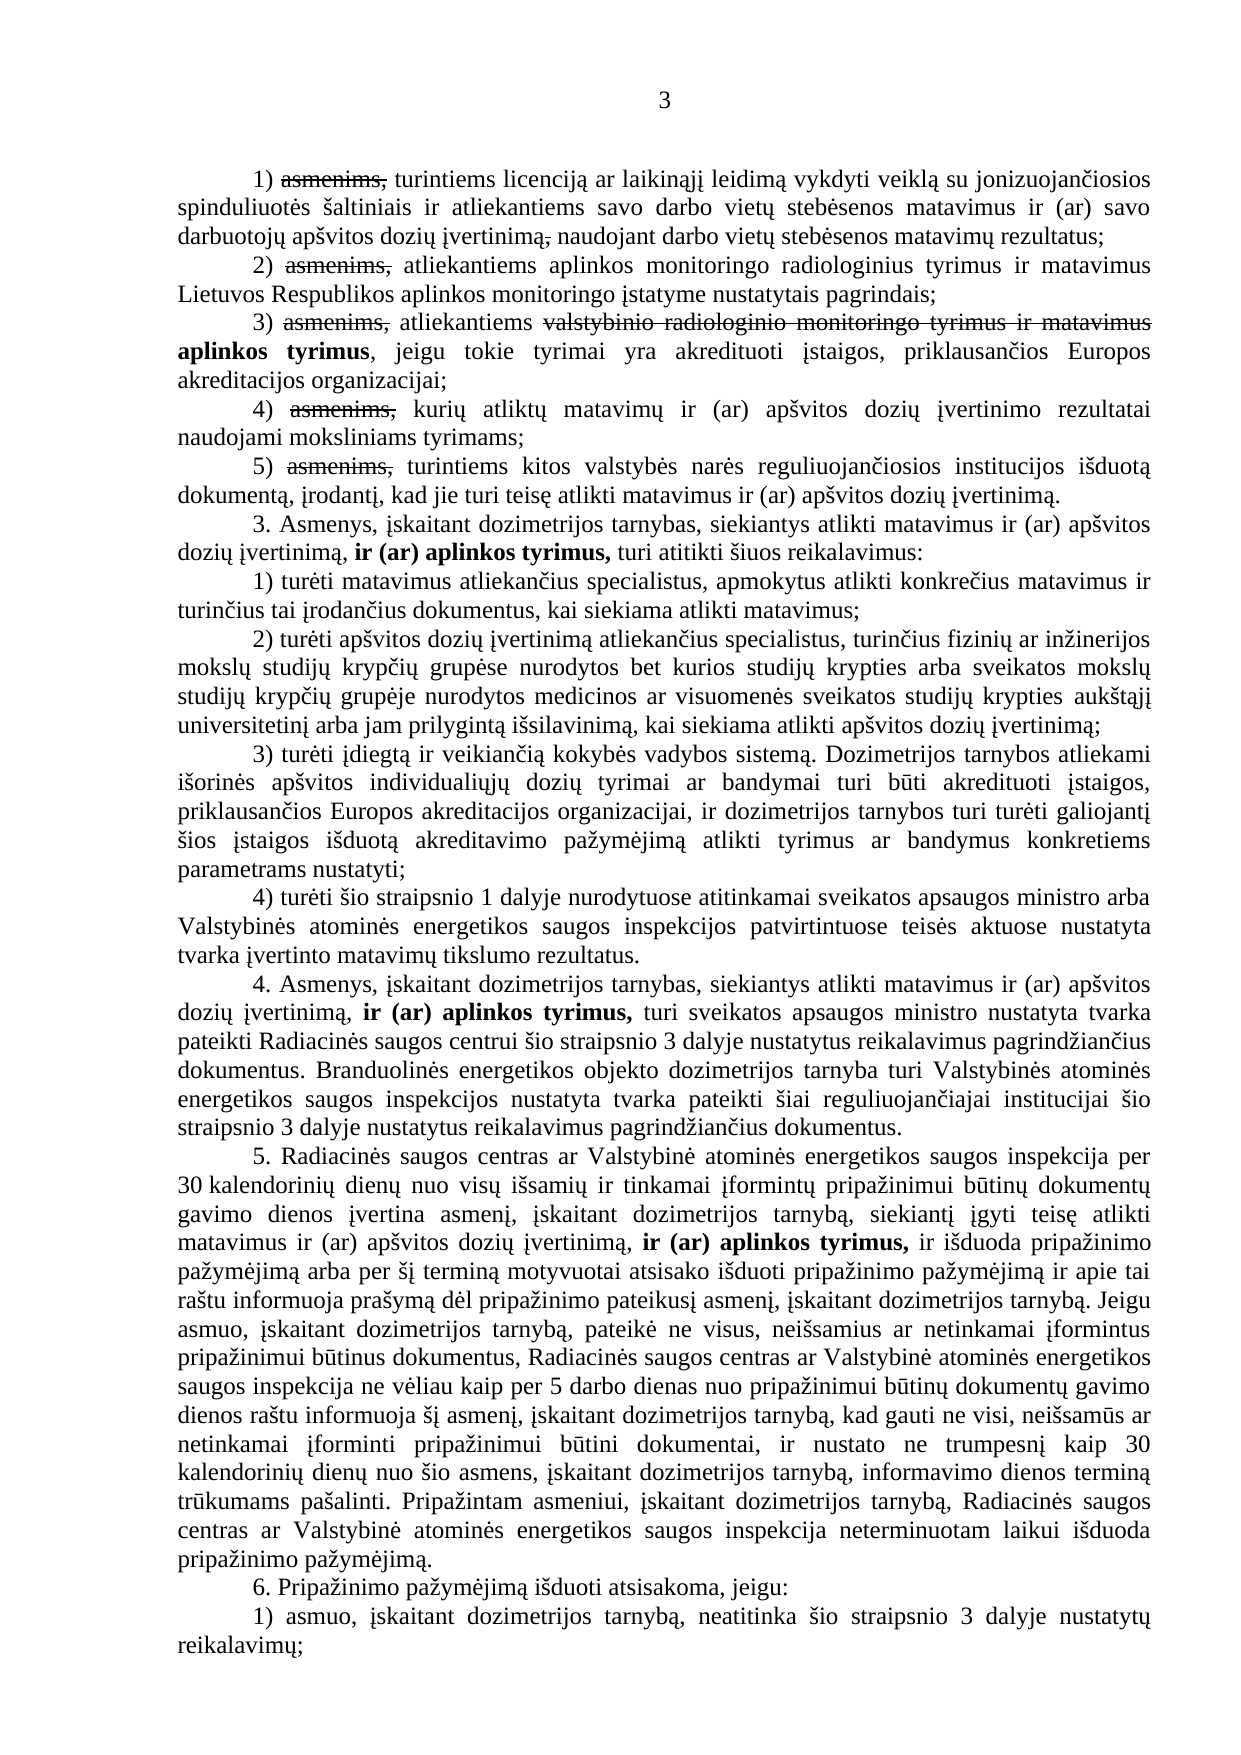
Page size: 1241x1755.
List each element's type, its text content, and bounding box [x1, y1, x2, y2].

text 1) turėti matavimus atliekančius specialistus, apmokytus atlikti konkrečius matavimus ir turinčius tai įrodančius dokumentus, kai siekiama atlikti matavimus; [177, 566, 1152, 624]
text 1) asmenims, turintiems licenciją ar laikinąjį leidimą vykdyti veiklą su jonizuojančiosios spinduliuotės šaltiniais ir atliekantiems savo darbo vietų stebėsenos matavimus ir (ar) savo darbuotojų apšvitos dozių įvertinimą, naudojant darbo vietų stebėsenos matavimų rezultatus; [177, 164, 1152, 250]
text 4) asmenims, kurių atliktų matavimų ir (ar) apšvitos dozių įvertinimo rezultatai naudojami moksliniams tyrimams; [177, 394, 1152, 451]
text 1) asmuo, įskaitant dozimetrijos tarnybą, neatitinka šio straipsnio 3 dalyje nustatytų reikalavimų; [177, 1601, 1152, 1659]
text 4. Asmenys, įskaitant dozimetrijos tarnybas, siekiantys atlikti matavimus ir (ar) apšvitos dozių įvertinimą, ir (ar) aplinkos tyrimus, turi sveikatos apsaugos ministro nustatyta tvarka pateikti Radiacinės saugos centrui šio straipsnio 3 dalyje nustatytus reikalavimus pagrindžiančius dokumentus. Branduolinės energetikos objekto dozimetrijos tarnyba turi Valstybinės atominės energetikos saugos inspekcijos nustatyta tvarka pateikti šiai reguliuojančiajai institucijai šio straipsnio 3 dalyje nustatytus reikalavimus pagrindžiančius dokumentus. [177, 969, 1152, 1141]
text 6. Pripažinimo pažymėjimą išduoti atsisakoma, jeigu: [177, 1572, 1152, 1601]
text 2) turėti apšvitos dozių įvertinimą atliekančius specialistus, turinčius fizinių ar inžinerijos mokslų studijų krypčių grupėse nurodytos bet kurios studijų krypties arba sveikatos mokslų studijų krypčių grupėje nurodytos medicinos ar visuomenės sveikatos studijų krypties aukštąjį universitetinį arba jam prilygintą išsilavinimą, kai siekiama atlikti apšvitos dozių įvertinimą; [177, 624, 1152, 739]
text 5) asmenims, turintiems kitos valstybės narės reguliuojančiosios institucijos išduotą dokumentą, įrodantį, kad jie turi teisę atlikti matavimus ir (ar) apšvitos dozių įvertinimą. [177, 451, 1152, 509]
text 3. Asmenys, įskaitant dozimetrijos tarnybas, siekiantys atlikti matavimus ir (ar) apšvitos dozių įvertinimą, ir (ar) aplinkos tyrimus, turi atitikti šiuos reikalavimus: [177, 509, 1152, 566]
text 4) turėti šio straipsnio 1 dalyje nurodytuose atitinkamai sveikatos apsaugos ministro arba Valstybinės atominės energetikos saugos inspekcijos patvirtintuose teisės aktuose nustatyta tvarka įvertinto matavimų tikslumo rezultatus. [177, 882, 1152, 969]
text 3) turėti įdiegtą ir veikiančią kokybės vadybos sistemą. Dozimetrijos tarnybos atliekami išorinės apšvitos individualiųjų dozių tyrimai ar bandymai turi būti akredituoti įstaigos, priklausančios Europos akreditacijos organizacijai, ir dozimetrijos tarnybos turi turėti galiojantį šios įstaigos išduotą akreditavimo pažymėjimą atlikti tyrimus ar bandymus konkretiems parametrams nustatyti; [177, 739, 1152, 882]
text 3) asmenims, atliekantiems valstybinio radiologinio monitoringo tyrimus ir matavimus aplinkos tyrimus, jeigu tokie tyrimai yra akredituoti įstaigos, priklausančios Europos akreditacijos organizacijai; [177, 307, 1152, 394]
text 2) asmenims, atliekantiems aplinkos monitoringo radiologinius tyrimus ir matavimus Lietuvos Respublikos aplinkos monitoringo įstatyme nustatytais pagrindais; [177, 250, 1152, 307]
text 5. Radiacinės saugos centras ar Valstybinė atominės energetikos saugos inspekcija per 30 kalendorinių dienų nuo visų išsamių ir tinkamai įformintų pripažinimui būtinų dokumentų gavimo dienos įvertina asmenį, įskaitant dozimetrijos tarnybą, siekiantį įgyti teisę atlikti matavimus ir (ar) apšvitos dozių įvertinimą, ir (ar) aplinkos tyrimus, ir išduoda pripažinimo pažymėjimą arba per šį terminą motyvuotai atsisako išduoti pripažinimo pažymėjimą ir apie tai raštu informuoja prašymą dėl pripažinimo pateikusį asmenį, įskaitant dozimetrijos tarnybą. Jeigu asmuo, įskaitant dozimetrijos tarnybą, pateikė ne visus, neišsamius ar netinkamai įformintus pripažinimui būtinus dokumentus, Radiacinės saugos centras ar Valstybinė atominės energetikos saugos inspekcija ne vėliau kaip per 5 darbo dienas nuo pripažinimui būtinų dokumentų gavimo dienos raštu informuoja šį asmenį, įskaitant dozimetrijos tarnybą, kad gauti ne visi, neišsamūs ar netinkamai įforminti pripažinimui būtini dokumentai, ir nustato ne trumpesnį kaip 30 kalendorinių dienų nuo šio asmens, įskaitant dozimetrijos tarnybą, informavimo dienos terminą trūkumams pašalinti. Pripažintam asmeniui, įskaitant dozimetrijos tarnybą, Radiacinės saugos centras ar Valstybinė atominės energetikos saugos inspekcija neterminuotam laikui išduoda pripažinimo pažymėjimą. [177, 1141, 1152, 1572]
